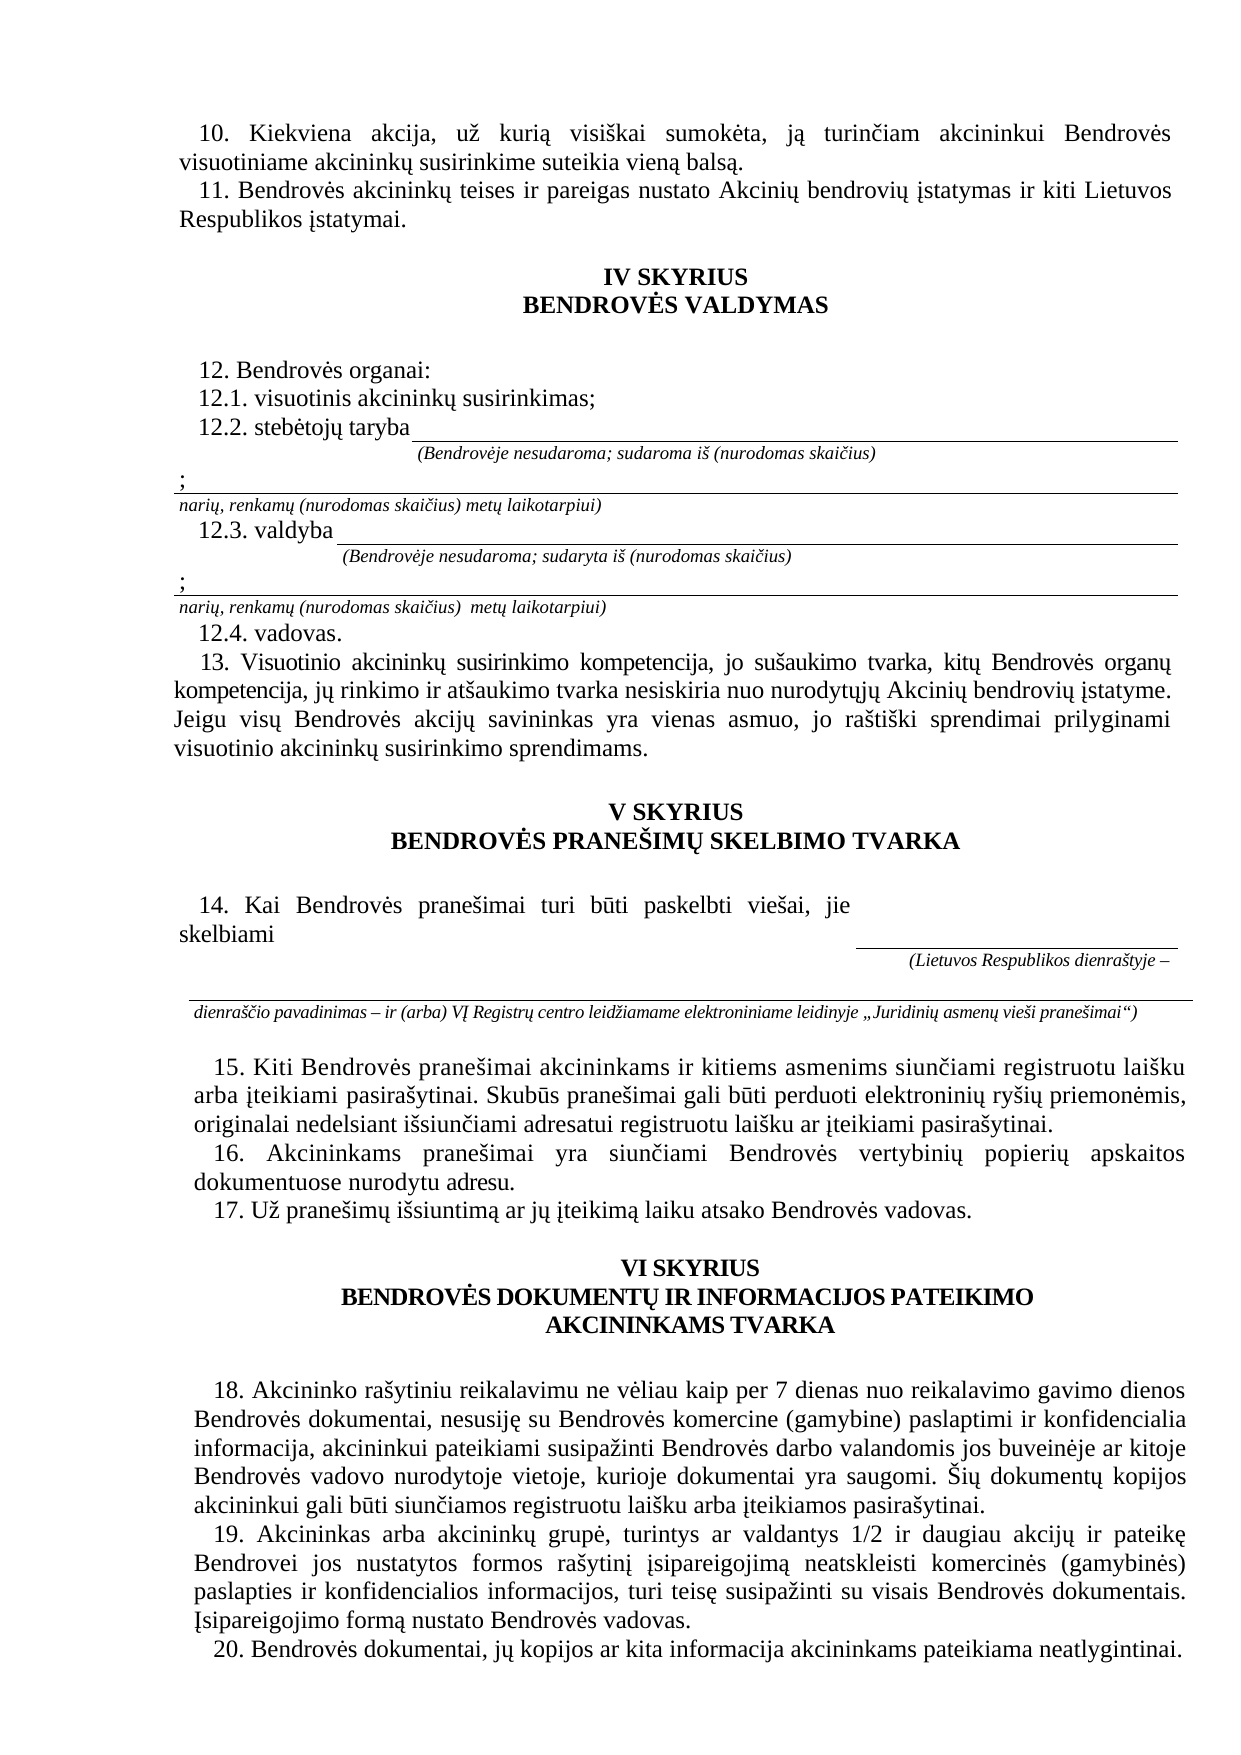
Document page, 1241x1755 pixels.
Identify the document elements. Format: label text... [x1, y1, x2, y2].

text (Lietuvos Respublikos dienraštyje – [159, 949, 1187, 971]
table_cell 15. Kiti Bendrovės pranešimai akcininkams ir kitiems asmenims siunčiami registruotu laišku arba įteikiami pasirašytinai. Skubūs pranešimai gali būti perduoti elektroninių ryšių priemonėmis, originalai nedelsiant išsiunčiami adresatui registruotu laišku ar įteikiami pasirašytinai. [189, 1023, 1192, 1138]
table_cell [337, 515, 1178, 544]
table_cell 10. Kiekviena akcija, už kurią visiškai sumokėta, ją turinčiam akcininkui Bendrovės visuotiniame akcininkų susirinkime suteikia vieną balsą. [174, 118, 1178, 176]
table_cell dienraščio pavadinimas – ir (arba) VĮ Registrų centro leidžiamame elektroniniame leidinyje „Juridinių asmenų vieši pranešimai“) [189, 1001, 1192, 1023]
table_cell 19. Akcininkas arba akcininkų grupė, turintys ar valdantys 1/2 ir daugiau akcijų ir pateikę Bendrovei jos nustatytos formos rašytinį įsipareigojimą neatskleisti komercinės (gamybinės) paslapties ir konfidencialios informacijos, turi teisę susipažinti su visais Bendrovės dokumentais. Įsipareigojimo formą nustato Bendrovės vadovas. [189, 1519, 1192, 1634]
table_cell [174, 441, 412, 464]
table_cell 12.4. vadovas. [174, 618, 1178, 647]
table_cell [412, 412, 1178, 441]
table_cell 12.1. visuotinis akcininkų susirinkimas; [174, 384, 1178, 412]
table_cell ; [174, 464, 1178, 492]
table_cell 18. Akcininko rašytiniu reikalavimu ne vėliau kaip per 7 dienas nuo reikalavimo gavimo dienos Bendrovės dokumentai, nesusiję su Bendrovės komercine (gamybine) paslaptimi ir konfidencialia informacija, akcininkui pateikiami susipažinti Bendrovės darbo valandomis jos buveinėje ar kitoje Bendrovės vadovo nurodytoje vietoje, kurioje dokumentai yra saugomi. Šių dokumentų kopijos akcininkui gali būti siunčiamos registruotu laišku arba įteikiamos pasirašytinai. [189, 1368, 1192, 1519]
table_cell (Bendrovėje nesudaroma; sudaryta iš (nurodomas skaičius) [337, 545, 1178, 566]
table_cell 13. Visuotinio akcininkų susirinkimo kompetencija, jo sušaukimo tvarka, kitų Bendrovės organų kompetencija, jų rinkimo ir atšaukimo tvarka nesiskiria nuo nurodytųjų Akcinių bendrovių įstatyme. Jeigu visų Bendrovės akcijų savininkas yra vienas asmuo, jo raštiški sprendimai prilyginami visuotinio akcininkų susirinkimo sprendimams. [174, 647, 1178, 762]
table_cell 12.2. stebėtojų taryba [174, 412, 412, 441]
table_cell 20. Bendrovės dokumentai, jų kopijos ar kita informacija akcininkams pateikiama neatlygintinai. [189, 1634, 1192, 1663]
table_cell [856, 883, 1178, 948]
table_cell 11. Bendrovės akcininkų teises ir pareigas nustato Akcinių bendrovių įstatymas ir kiti Lietuvos Respublikos įstatymai. [174, 176, 1178, 233]
table_cell 17. Už pranešimų išsiuntimą ar jų įteikimą laiku atsako Bendrovės vadovas. [189, 1195, 1192, 1224]
table_cell v skyrius Bendrovės pranešimų skelbimo tvarka [174, 797, 1178, 883]
table_cell [189, 1224, 1192, 1253]
table_cell [174, 544, 337, 566]
table_cell ; [174, 566, 1178, 595]
table_cell 16. Akcininkams pranešimai yra siunčiami Bendrovės vertybinių popierių apskaitos dokumentuose nurodytu adresu. [189, 1138, 1192, 1195]
table_cell 12. Bendrovės organai: [174, 348, 1178, 383]
table_cell iv skyrius Bendrovės valdymas [174, 262, 1178, 348]
table_cell (Bendrovėje nesudaroma; sudaroma iš (nurodomas skaičius) [412, 442, 1178, 464]
table_header ________________________“_________________________________________________________________________________11111111111111111111 [189, 971, 1192, 1000]
table_cell narių, renkamų (nurodomas skaičius) metų laikotarpiui) [174, 596, 1178, 618]
table_cell narių, renkamų (nurodomas skaičius) metų laikotarpiui) [174, 494, 1178, 515]
table_cell 14. Kai Bendrovės pranešimai turi būti paskelbti viešai, jie skelbiami [174, 883, 856, 948]
table_cell 12.3. valdyba [174, 515, 337, 544]
table_cell [174, 233, 1178, 262]
table_cell vi skyrius Bendrovės dokumentų ir informacijos pateikimo akcininkams tvarka [189, 1253, 1192, 1368]
table_cell [174, 762, 1178, 797]
